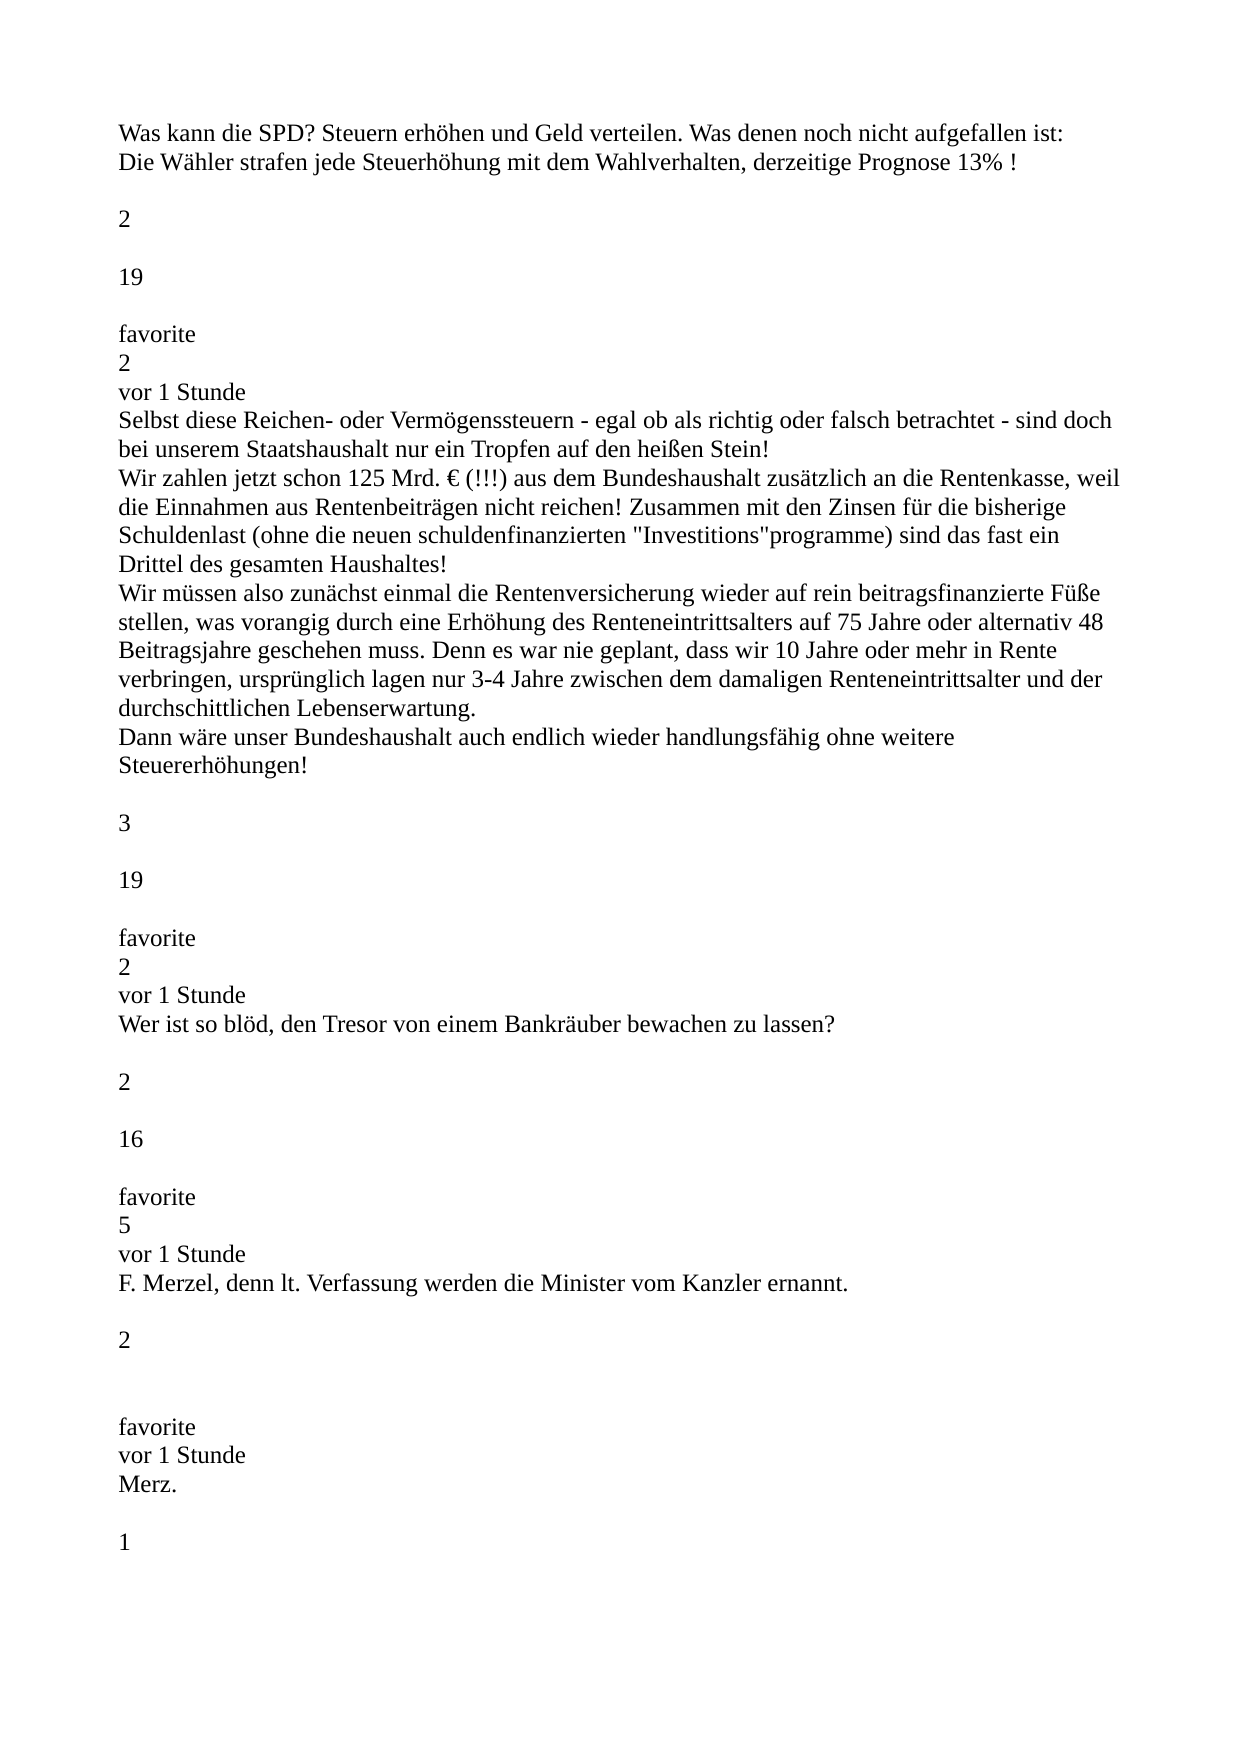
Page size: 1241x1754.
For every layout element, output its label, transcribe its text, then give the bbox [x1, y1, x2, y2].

text 19 [118, 866, 1122, 894]
text favorite [118, 1182, 1122, 1211]
text F. Merzel, denn lt. Verfassung werden die Minister vom Kanzler ernannt. [118, 1268, 1122, 1297]
text 2 [118, 1067, 1122, 1096]
text Dann wäre unser Bundeshaushalt auch endlich wieder handlungsfähig ohne weitere Steuererhöhungen! [118, 722, 1122, 779]
text favorite [118, 923, 1122, 952]
text 2 [118, 204, 1122, 233]
text vor 1 Stunde [118, 1239, 1122, 1268]
text 2 [118, 1326, 1122, 1354]
text vor 1 Stunde [118, 981, 1122, 1009]
text 2 [118, 348, 1122, 377]
text Was kann die SPD? Steuern erhöhen und Geld verteilen. Was denen noch nicht aufgefallen ist: [118, 118, 1122, 147]
text 1 [118, 1527, 1122, 1556]
text favorite [118, 1412, 1122, 1441]
text vor 1 Stunde [118, 377, 1122, 406]
text Selbst diese Reichen- oder Vermögenssteuern - egal ob als richtig oder falsch betrachtet - sind doch bei unserem Staatshaushalt nur ein Tropfen auf den heißen Stein! [118, 406, 1122, 463]
text 19 [118, 262, 1122, 291]
text 5 [118, 1211, 1122, 1239]
text Wir zahlen jetzt schon 125 Mrd. € (!!!) aus dem Bundeshaushalt zusätzlich an die Rentenkasse, weil die Einnahmen aus Rentenbeiträgen nicht reichen! Zusammen mit den Zinsen für die bisherige Schuldenlast (ohne die neuen schuldenfinanzierten "Investitions"programme) sind das fast ein Drittel des gesamten Haushaltes! [118, 463, 1122, 578]
text favorite [118, 319, 1122, 348]
text 16 [118, 1124, 1122, 1153]
text 2 [118, 952, 1122, 981]
text vor 1 Stunde [118, 1441, 1122, 1469]
text 3 [118, 808, 1122, 837]
text Wer ist so blöd, den Tresor von einem Bankräuber bewachen zu lassen? [118, 1009, 1122, 1038]
text Wir müssen also zunächst einmal die Rentenversicherung wieder auf rein beitragsfinanzierte Füße stellen, was vorangig durch eine Erhöhung des Renteneintrittsalters auf 75 Jahre oder alternativ 48 Beitragsjahre geschehen muss. Denn es war nie geplant, dass wir 10 Jahre oder mehr in Rente verbringen, ursprünglich lagen nur 3-4 Jahre zwischen dem damaligen Renteneintrittsalter und der durchschittlichen Lebenserwartung. [118, 578, 1122, 722]
text Merz. [118, 1469, 1122, 1498]
text Die Wähler strafen jede Steuerhöhung mit dem Wahlverhalten, derzeitige Prognose 13% ! [118, 147, 1122, 176]
